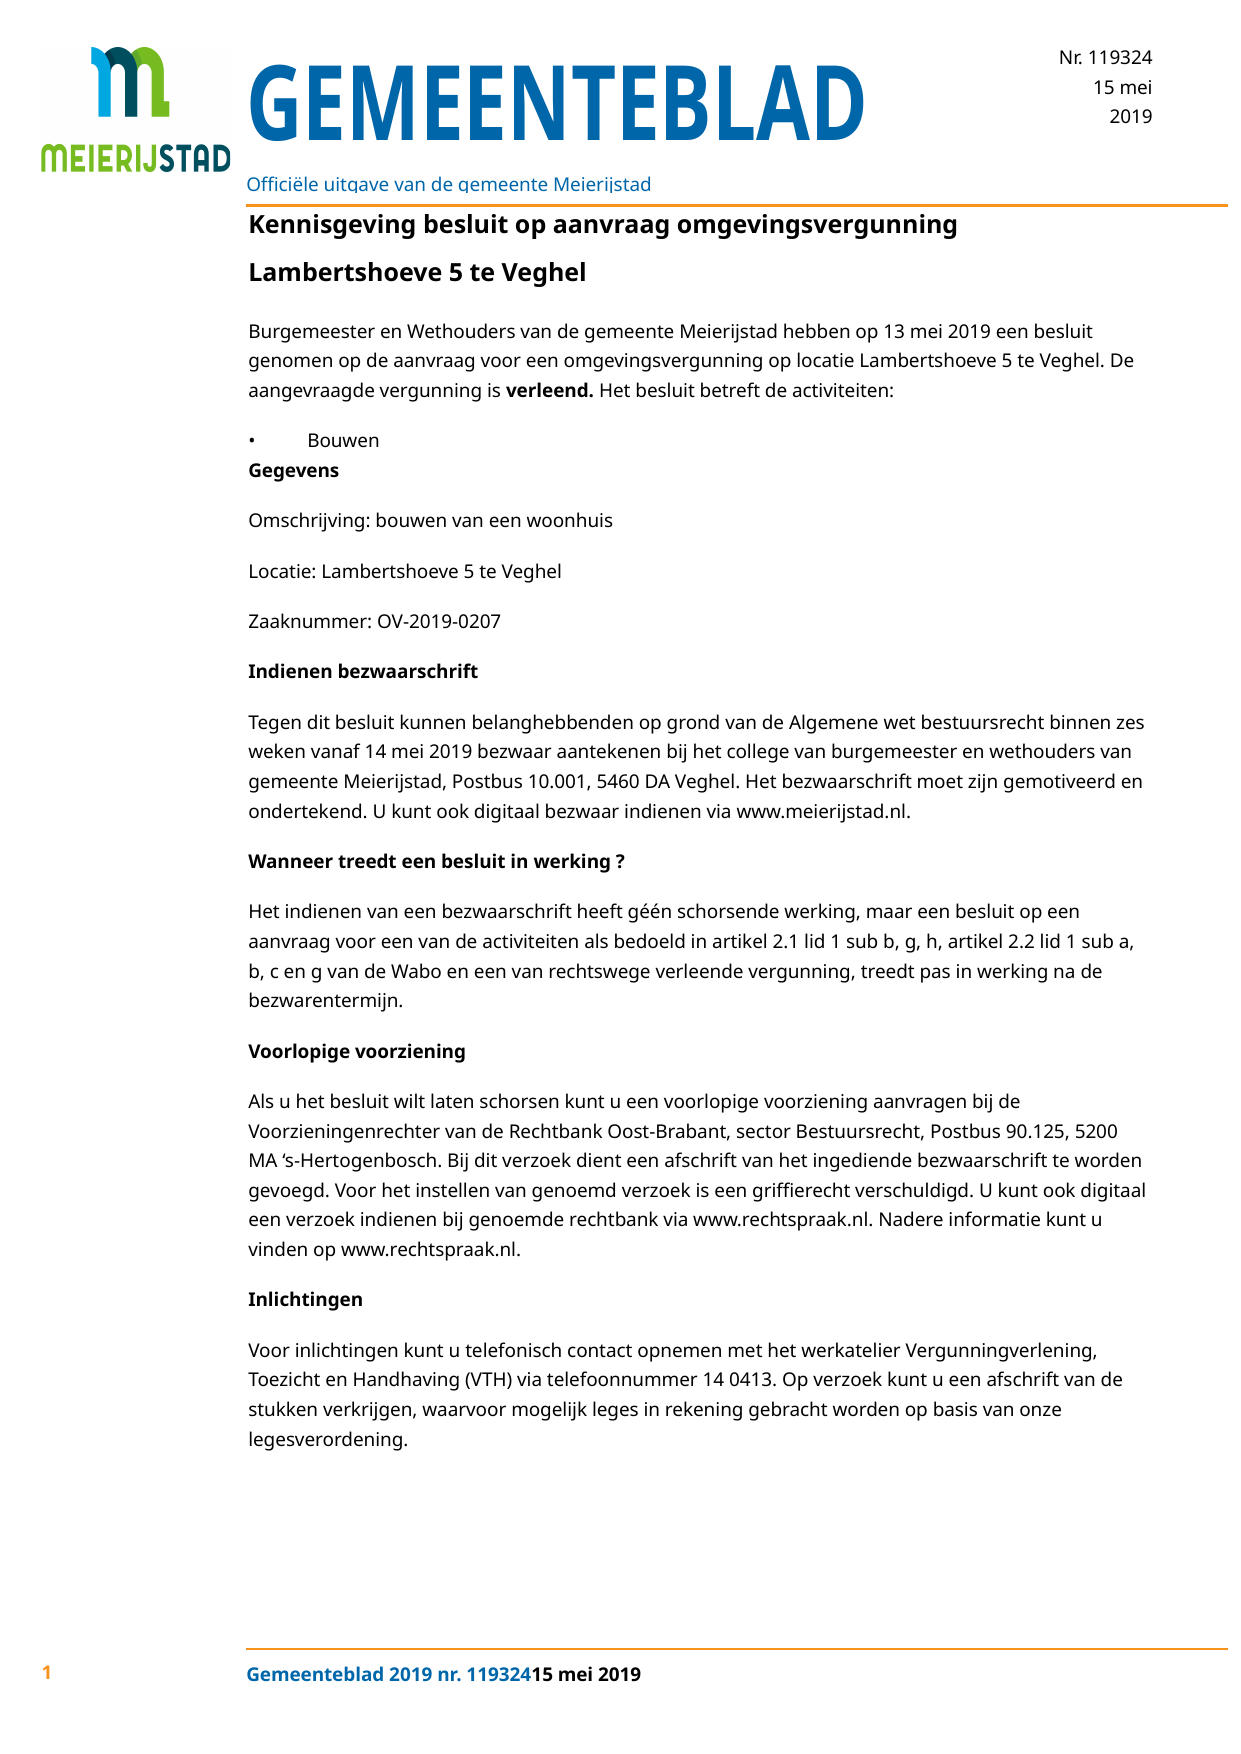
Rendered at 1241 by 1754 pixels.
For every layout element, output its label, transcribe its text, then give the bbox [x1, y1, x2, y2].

text Kennisgeving besluit op aanvraag omgevingsvergunning Lambertshoeve 5 te Veghel [248, 207, 1152, 288]
text Inlichtingen [248, 1287, 1152, 1312]
list Bouwen [248, 427, 1152, 453]
text Zaaknummer: OV-2019-0207 [248, 608, 1152, 634]
text Wanneer treedt een besluit in werking ? [248, 848, 1152, 874]
text Gegevens [248, 457, 1152, 483]
text Indienen bezwaarschrift [248, 659, 1152, 684]
text Het indienen van een bezwaarschrift heeft géén schorsende werking, maar een besluit op een aanvraag voor een van de activiteiten als bedoeld in artikel 2.1 lid 1 sub b, g, h, artikel 2.2 lid 1 sub a, b, c en g van de Wabo en een van rechtswege verleende vergunning, treedt pas in werking na de bezwarentermijn. [248, 899, 1152, 1013]
text Voorlopige voorziening [248, 1038, 1152, 1064]
picture [41, 47, 231, 172]
text Omschrijving: bouwen van een woonhuis [248, 507, 1152, 533]
text Tegen dit besluit kunnen belanghebbenden op grond van de Algemene wet bestuursrecht binnen zes weken vanaf 14 mei 2019 bezwaar aantekenen bij het college van burgemeester en wethouders van gemeente Meierijstad, Postbus 10.001, 5460 DA Veghel. Het bezwaarschrift moet zijn gemotiveerd en ondertekend. U kunt ook digitaal bezwaar indienen via www.meierijstad.nl. [248, 709, 1152, 824]
text Burgemeester en Wethouders van de gemeente Meierijstad hebben op 13 mei 2019 een besluit genomen op de aanvraag voor een omgevingsvergunning op locatie Lambertshoeve 5 te Veghel. De aangevraagde vergunning is verleend. Het besluit betreft de activiteiten: [248, 318, 1152, 403]
text Locatie: Lambertshoeve 5 te Veghel [248, 558, 1152, 584]
text Als u het besluit wilt laten schorsen kunt u een voorlopige voorziening aanvragen bij de Voorzieningenrechter van de Rechtbank Oost-Brabant, sector Bestuursrecht, Postbus 90.125, 5200 MA ‘s-Hertogenbosch. Bij dit verzoek dient een afschrift van het ingediende bezwaarschrift te worden gevoegd. Voor het instellen van genoemd verzoek is een griffierecht verschuldigd. U kunt ook digitaal een verzoek indienen bij genoemde rechtbank via www.rechtspraak.nl. Nadere informatie kunt u vinden op www.rechtspraak.nl. [248, 1088, 1152, 1262]
text Voor inlichtingen kunt u telefonisch contact opnemen met het werkatelier Vergunningverlening, Toezicht en Handhaving (VTH) via telefoonnummer 14 0413. Op verzoek kunt u een afschrift van de stukken verkrijgen, waarvoor mogelijk leges in rekening gebracht worden op basis van onze legesverordening. [248, 1337, 1152, 1452]
